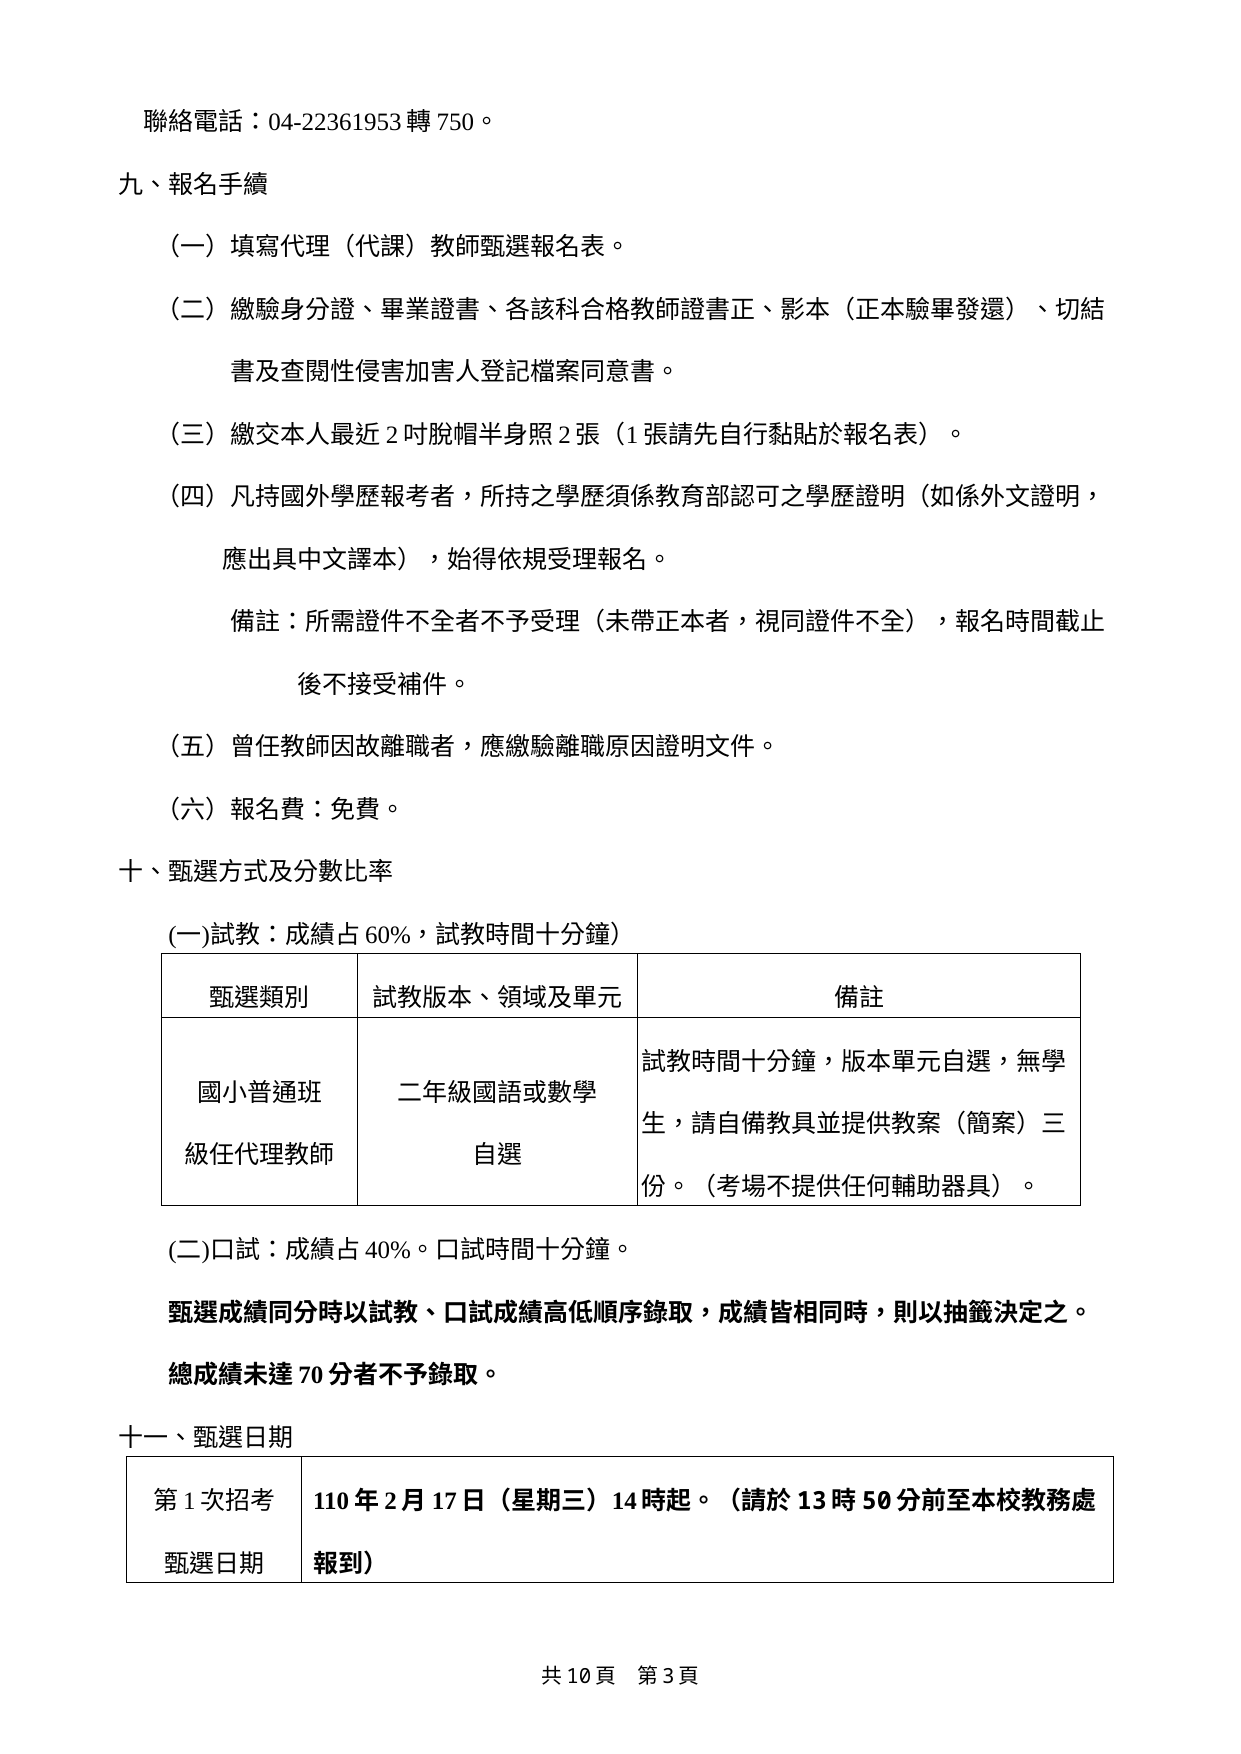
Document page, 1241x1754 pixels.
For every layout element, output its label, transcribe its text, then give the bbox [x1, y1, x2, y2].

text （四）凡持國外學歷報考者，所持之學歷須係教育部認可之學歷證明（如係外文證明，應出具中文譯本），始得依規受理報名。 [156, 453, 1122, 578]
table_header 第1次招考 甄選日期 [127, 1457, 301, 1582]
table_cell 二年級國語或數學 自選 [358, 1018, 637, 1205]
text (二)口試：成績占40%。口試時間十分鐘。 [168, 1206, 1122, 1269]
table_header 試教版本、領域及單元 [358, 954, 637, 1017]
text （一）填寫代理（代課）教師甄選報名表。 [118, 203, 1122, 266]
text 十一、甄選日期 [118, 1394, 1122, 1456]
text 備註：所需證件不全者不予受理（未帶正本者，視同證件不全），報名時間截止後不接受補件。 [231, 578, 1122, 703]
table_cell 試教時間十分鐘，版本單元自選，無學生，請自備教具並提供教案（簡案）三份。（考場不提供任何輔助器具）。 [638, 1018, 1080, 1205]
text 十、甄選方式及分數比率 [118, 828, 1122, 891]
text 九、報名手續 [118, 141, 1122, 203]
text (一)試教：成績占60%，試教時間十分鐘） [168, 891, 1122, 953]
text （六）報名費：免費。 [156, 766, 1122, 828]
text （二）繳驗身分證、畢業證書、各該科合格教師證書正、影本（正本驗畢發還）、切結書及查閱性侵害加害人登記檔案同意書。 [156, 266, 1122, 391]
text （三）繳交本人最近2吋脫帽半身照2張（1張請先自行黏貼於報名表）。 [156, 391, 1122, 453]
table_header 甄選類別 [162, 954, 357, 1017]
text 甄選成績同分時以試教、口試成績高低順序錄取，成績皆相同時，則以抽籤決定之。 [168, 1269, 1122, 1331]
text 總成績未達70分者不予錄取。 [168, 1331, 1122, 1394]
table_cell 國小普通班 級任代理教師 [162, 1018, 357, 1205]
text （五）曾任教師因故離職者，應繳驗離職原因證明文件。 [156, 703, 1122, 766]
table_header 110年2月17日（星期三）14時起。（請於13時50分前至本校教務處報到） [302, 1457, 1113, 1582]
text 聯絡電話：04-22361953轉750。 [118, 78, 1122, 141]
table_header 備註 [638, 954, 1080, 1017]
